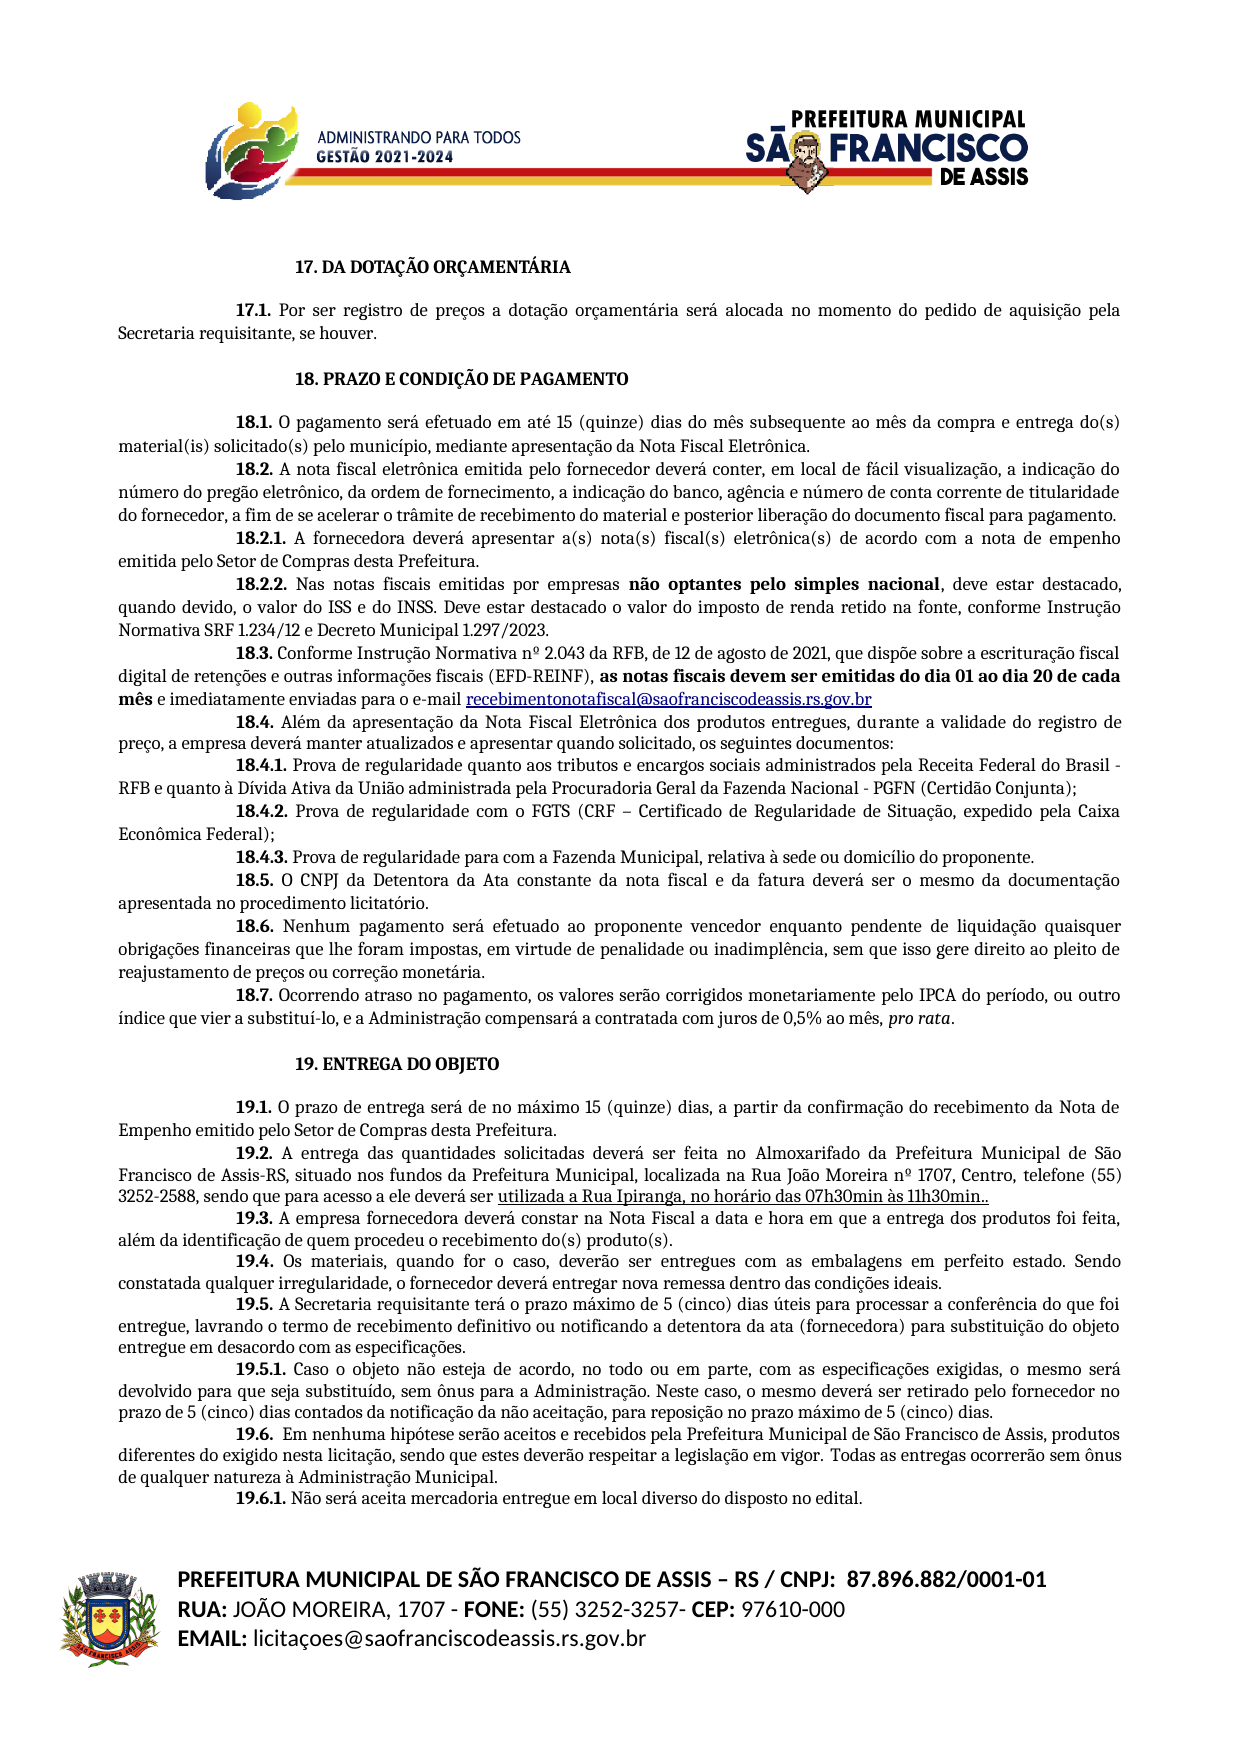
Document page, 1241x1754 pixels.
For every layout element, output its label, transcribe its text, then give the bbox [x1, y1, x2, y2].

text 19.3. A empresa fornecedora deverá constar na Nota Fiscal a data e hora em que a entrega dos produtos foi feita, além da identificação de quem procedeu o recebimento do(s) produto(s). [118, 1208, 1122, 1251]
text 18. PRAZO E CONDIÇÃO DE PAGAMENTO [118, 369, 1122, 391]
text 19.4. Os materiais, quando for o caso, deverão ser entregues com as embalagens em perfeito estado. Sendo constatada qualquer irregularidade, o fornecedor deverá entregar nova remessa dentro das condições ideais. [118, 1251, 1122, 1294]
text 18.6. Nenhum pagamento será efetuado ao proponente vencedor enquanto pendente de liquidação quaisquer obrigações financeiras que lhe foram impostas, em virtude de penalidade ou inadimplência, sem que isso gere direito ao pleito de reajustamento de preços ou correção monetária. [118, 916, 1122, 983]
text 17.1. Por ser registro de preços a dotação orçamentária será alocada no momento do pedido de aquisição pela Secretaria requisitante, se houver. [118, 300, 1122, 344]
text 19.5.1. Caso o objeto não esteja de acordo, no todo ou em parte, com as especificações exigidas, o mesmo será devolvido para que seja substituído, sem ônus para a Administração. Neste caso, o mesmo deverá ser retirado pelo fornecedor no prazo de 5 (cinco) dias contados da notificação da não aceitação, para reposição no prazo máximo de 5 (cinco) dias. [118, 1358, 1122, 1423]
text 18.2.1. A fornecedora deverá apresentar a(s) nota(s) fiscal(s) eletrônica(s) de acordo com a nota de empenho emitida pelo Setor de Compras desta Prefeitura. [118, 527, 1122, 572]
text 19. ENTREGA DO OBJETO [118, 1054, 1122, 1075]
text 18.1. O pagamento será efetuado em até 15 (quinze) dias do mês subsequente ao mês da compra e entrega do(s) material(is) solicitado(s) pelo município, mediante apresentação da Nota Fiscal Eletrônica. [118, 412, 1122, 457]
text 18.4. Além da apresentação da Nota Fiscal Eletrônica dos produtos entregues, durante a validade do registro de preço, a empresa deverá manter atualizados e apresentar quando solicitado, os seguintes documentos: [118, 711, 1122, 754]
text 19.6.1. Não será aceita mercadoria entregue em local diverso do disposto no edital. [118, 1488, 1122, 1509]
text 17. DA DOTAÇÃO ORÇAMENTÁRIA [118, 257, 1122, 278]
text 18.3. Conforme Instrução Normativa nº 2.043 da RFB, de 12 de agosto de 2021, que dispõe sobre a escrituração fiscal digital de retenções e outras informações fiscais (EFD-REINF), as notas fiscais devem ser emitidas do dia 01 ao dia 20 de cada mês e imediatamente enviadas para o e-mail recebimentonotafiscal@saofranciscodeassis.rs.gov.br [118, 642, 1122, 710]
text 18.4.3. Prova de regularidade para com a Fazenda Municipal, relativa à sede ou domicílio do proponente. [118, 847, 1122, 868]
text 18.4.1. Prova de regularidade quanto aos tributos e encargos sociais administrados pela Receita Federal do Brasil - RFB e quanto à Dívida Ativa da União administrada pela Procuradoria Geral da Fazenda Nacional - PGFN (Certidão Conjunta); [118, 754, 1122, 799]
text 18.5. O CNPJ da Detentora da Ata constante da nota fiscal e da fatura deverá ser o mesmo da documentação apresentada no procedimento licitatório. [118, 869, 1122, 914]
text 19.1. O prazo de entrega será de no máximo 15 (quinze) dias, a partir da confirmação do recebimento da Nota de Empenho emitido pelo Setor de Compras desta Prefeitura. [118, 1097, 1122, 1141]
text 19.2. A entrega das quantidades solicitadas deverá ser feita no Almoxarifado da Prefeitura Municipal de São Francisco de Assis-RS, situado nos fundos da Prefeitura Municipal, localizada na Rua João Moreira nº 1707, Centro, telefone (55) 3252-2588, sendo que para acesso a ele deverá ser utilizada a Rua Ipiranga, no horário das 07h30min às 11h30min.. [118, 1143, 1122, 1208]
text 18.2. A nota fiscal eletrônica emitida pelo fornecedor deverá conter, em local de fácil visualização, a indicação do número do pregão eletrônico, da ordem de fornecimento, a indicação do banco, agência e número de conta corrente de titularidade do fornecedor, a fim de se acelerar o trâmite de recebimento do material e posterior liberação do documento fiscal para pagamento. [118, 458, 1122, 526]
text 19.6. Em nenhuma hipótese serão aceitos e recebidos pela Prefeitura Municipal de São Francisco de Assis, produtos diferentes do exigido nesta licitação, sendo que estes deverão respeitar a legislação em vigor. Todas as entregas ocorrerão sem ônus de qualquer natureza à Administração Municipal. [118, 1423, 1122, 1488]
text 19.5. A Secretaria requisitante terá o prazo máximo de 5 (cinco) dias úteis para processar a conferência do que foi entregue, lavrando o termo de recebimento definitivo ou notificando a detentora da ata (fornecedora) para substituição do objeto entregue em desacordo com as especificações. [118, 1294, 1122, 1358]
text 18.4.2. Prova de regularidade com o FGTS (CRF – Certificado de Regularidade de Situação, expedido pela Caixa Econômica Federal); [118, 801, 1122, 845]
text 18.2.2. Nas notas fiscais emitidas por empresas não optantes pelo simples nacional, deve estar destacado, quando devido, o valor do ISS e do INSS. Deve estar destacado o valor do imposto de renda retido na fonte, conforme Instrução Normativa SRF 1.234/12 e Decreto Municipal 1.297/2023. [118, 573, 1122, 641]
text 18.7. Ocorrendo atraso no pagamento, os valores serão corrigidos monetariamente pelo IPCA do período, ou outro índice que vier a substituí-lo, e a Administração compensará a contratada com juros de 0,5% ao mês, pro rata. [118, 985, 1122, 1029]
